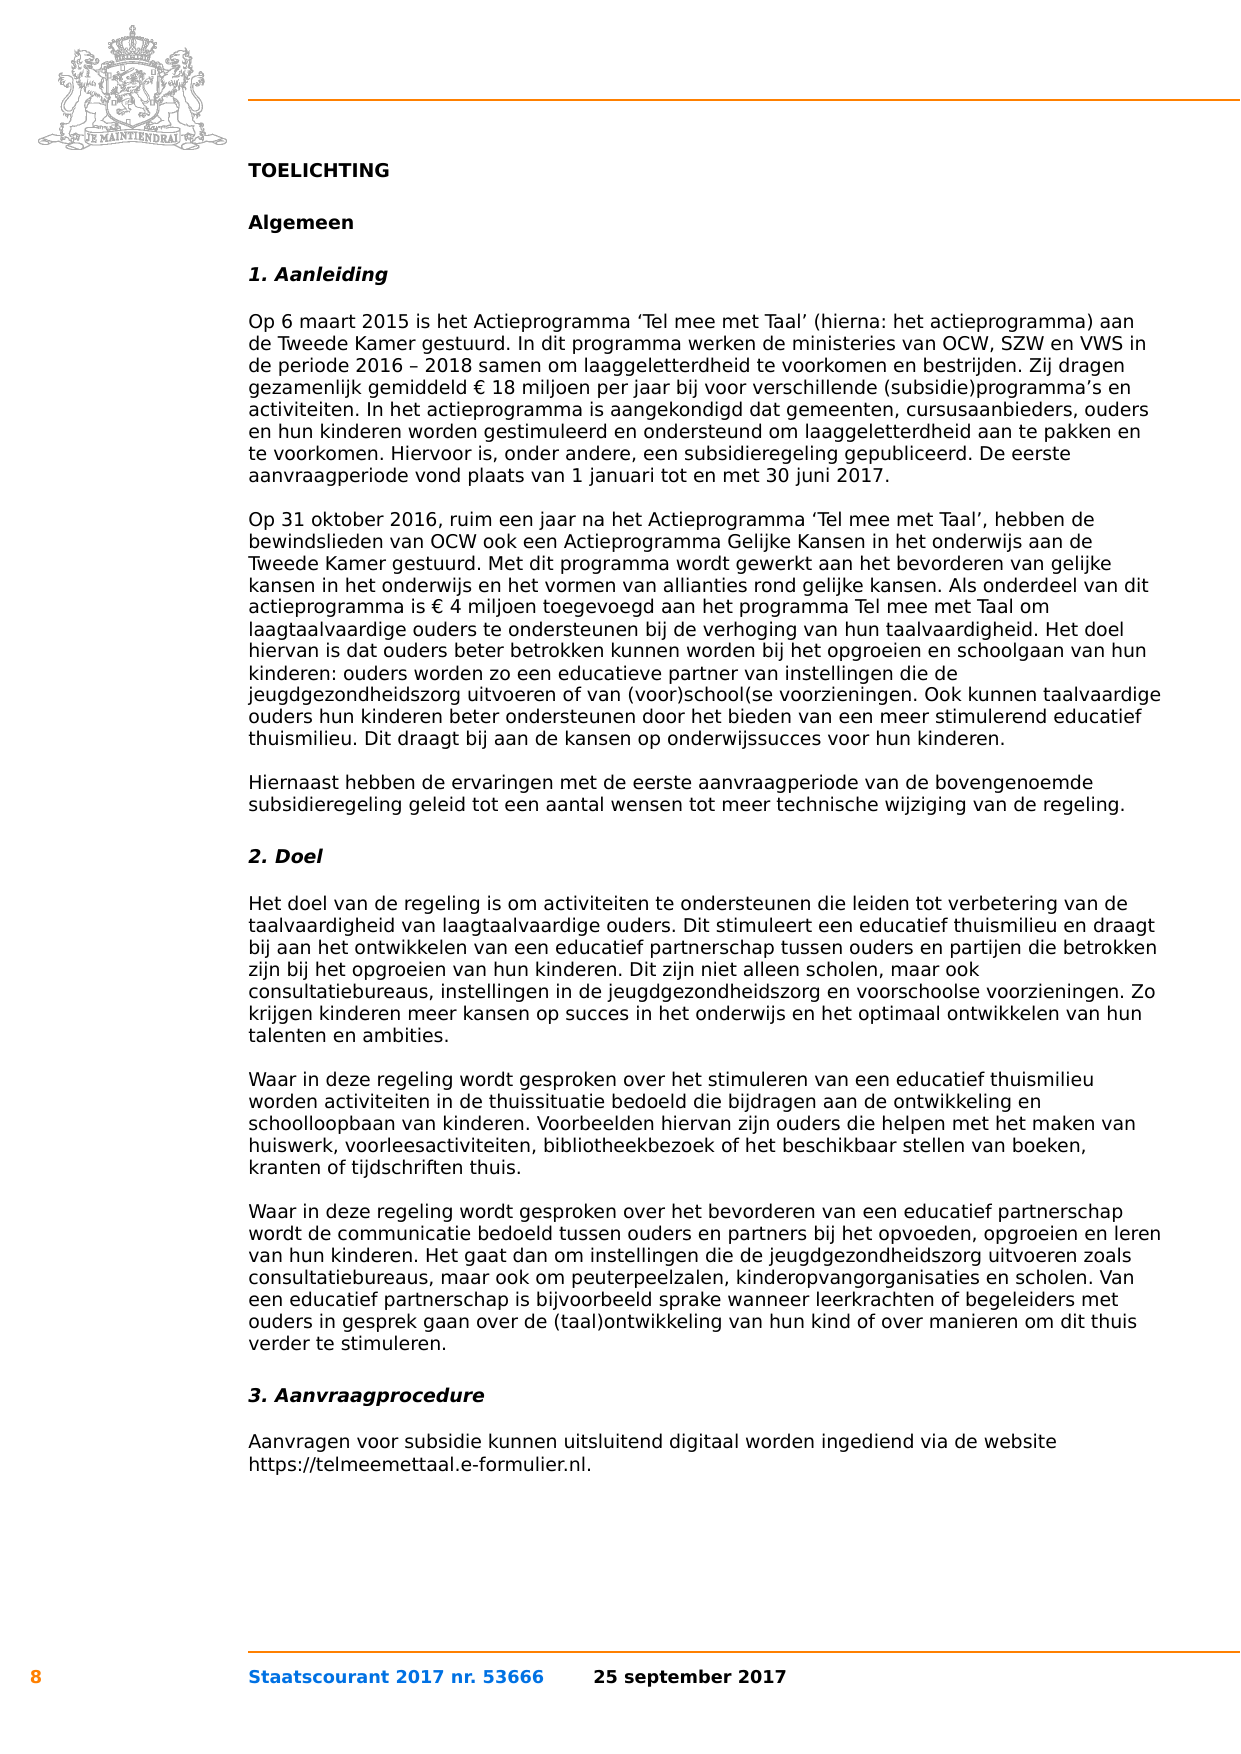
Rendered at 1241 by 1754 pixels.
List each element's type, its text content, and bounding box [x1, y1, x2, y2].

text Op 6 maart 2015 is het Actieprogramma ‘Tel mee met Taal’ (hierna: het actieprogramma) aan de Tweede Kamer gestuurd. In dit programma werken de ministeries van OCW, SZW en VWS in de periode 2016 – 2018 samen om laaggeletterdheid te voorkomen en bestrijden. Zij dragen gezamenlijk gemiddeld € 18 miljoen per jaar bij voor verschillende (subsidie)programma’s en activiteiten. In het actieprogramma is aangekondigd dat gemeenten, cursusaanbieders, ouders en hun kinderen worden gestimuleerd en ondersteund om laaggeletterdheid aan te pakken en te voorkomen. Hiervoor is, onder andere, een subsidieregeling gepubliceerd. De eerste aanvraagperiode vond plaats van 1 januari tot en met 30 juni 2017. [248, 311, 1163, 487]
subtitle 3. Aanvraagprocedure [248, 1384, 1163, 1406]
text Waar in deze regeling wordt gesproken over het bevorderen van een educatief partnerschap wordt de communicatie bedoeld tussen ouders en partners bij het opvoeden, opgroeien en leren van hun kinderen. Het gaat dan om instellingen die de jeugdgezondheidszorg uitvoeren zoals consultatiebureaus, maar ook om peuterpeelzalen, kinderopvangorganisaties en scholen. Van een educatief partnerschap is bijvoorbeeld sprake wanneer leerkrachten of begeleiders met ouders in gesprek gaan over de (taal)ontwikkeling van hun kind of over manieren om dit thuis verder te stimuleren. [248, 1201, 1163, 1354]
picture [38, 25, 227, 150]
subtitle TOELICHTING [248, 160, 1163, 182]
text Hiernaast hebben de ervaringen met de eerste aanvraagperiode van de bovengenoemde subsidieregeling geleid tot een aantal wensen tot meer technische wijziging van de regeling. [248, 772, 1163, 816]
text Waar in deze regeling wordt gesproken over het stimuleren van een educatief thuismilieu worden activiteiten in de thuissituatie bedoeld die bijdragen aan de ontwikkeling en schoolloopbaan van kinderen. Voorbeelden hiervan zijn ouders die helpen met het maken van huiswerk, voorleesactiviteiten, bibliotheekbezoek of het beschikbaar stellen van boeken, kranten of tijdschriften thuis. [248, 1069, 1163, 1179]
text Aanvragen voor subsidie kunnen uitsluitend digitaal worden ingediend via de website https://telmeemettaal.e-formulier.nl. [248, 1431, 1163, 1475]
subtitle 1. Aanleiding [248, 264, 1163, 286]
text Op 31 oktober 2016, ruim een jaar na het Actieprogramma ‘Tel mee met Taal’, hebben de bewindslieden van OCW ook een Actieprogramma Gelijke Kansen in het onderwijs aan de Tweede Kamer gestuurd. Met dit programma wordt gewerkt aan het bevorderen van gelijke kansen in het onderwijs en het vormen van allianties rond gelijke kansen. Als onderdeel van dit actieprogramma is € 4 miljoen toegevoegd aan het programma Tel mee met Taal om laagtaalvaardige ouders te ondersteunen bij de verhoging van hun taalvaardigheid. Het doel hiervan is dat ouders beter betrokken kunnen worden bij het opgroeien en schoolgaan van hun kinderen: ouders worden zo een educatieve partner van instellingen die de jeugdgezondheidszorg uitvoeren of van (voor)school(se voorzieningen. Ook kunnen taalvaardige ouders hun kinderen beter ondersteunen door het bieden van een meer stimulerend educatief thuismilieu. Dit draagt bij aan de kansen op onderwijssucces voor hun kinderen. [248, 508, 1163, 750]
subtitle 2. Doel [248, 846, 1163, 868]
text Het doel van de regeling is om activiteiten te ondersteunen die leiden tot verbetering van de taalvaardigheid van laagtaalvaardige ouders. Dit stimuleert een educatief thuismilieu en draagt bij aan het ontwikkelen van een educatief partnerschap tussen ouders en partijen die betrokken zijn bij het opgroeien van hun kinderen. Dit zijn niet alleen scholen, maar ook consultatiebureaus, instellingen in de jeugdgezondheidszorg en voorschoolse voorzieningen. Zo krijgen kinderen meer kansen op succes in het onderwijs en het optimaal ontwikkelen van hun talenten en ambities. [248, 893, 1163, 1047]
subtitle Algemeen [248, 212, 1163, 234]
